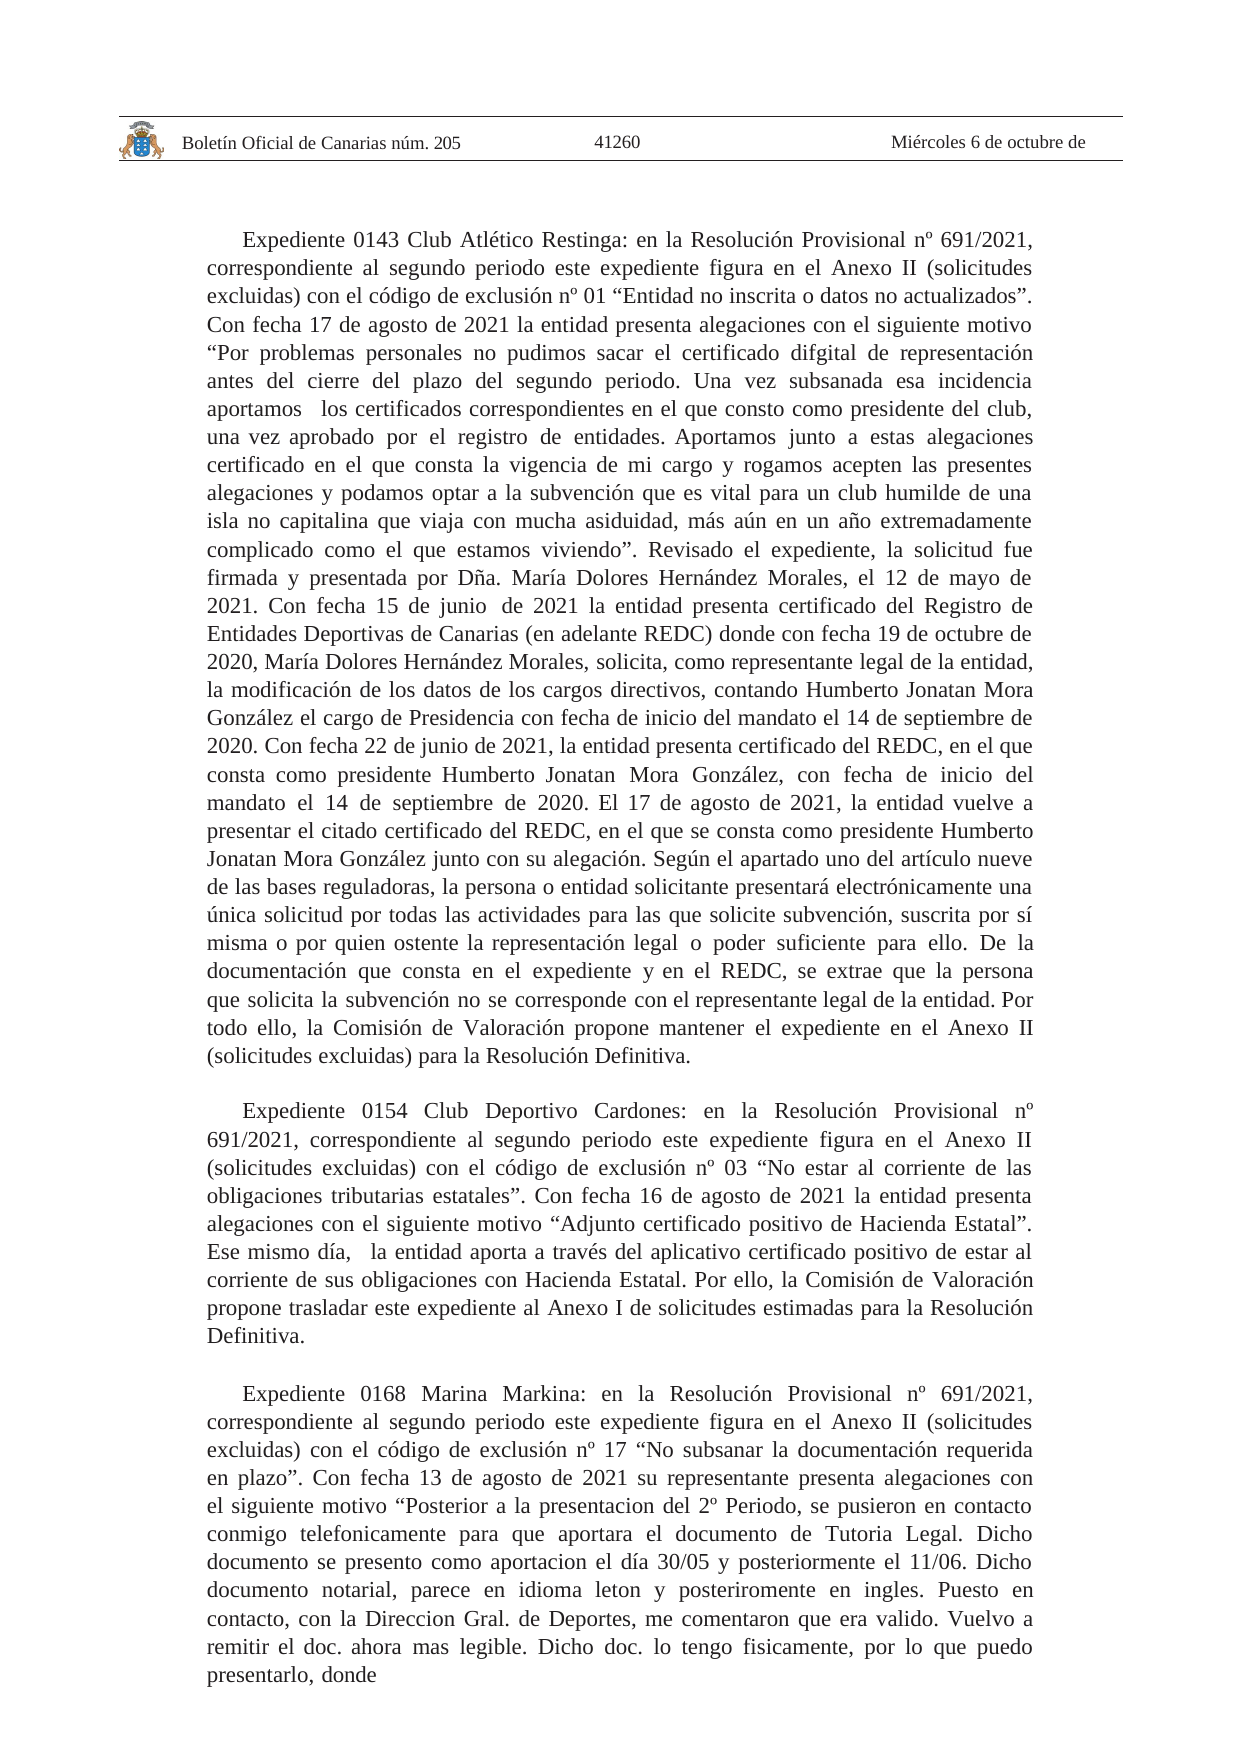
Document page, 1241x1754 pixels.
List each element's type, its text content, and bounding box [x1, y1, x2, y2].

text Expediente 0168 Marina Markina: en la Resolución Provisional nº 691/2021, correspondiente al segundo periodo este expediente figura en el Anexo II (solicitudes excluidas) con el código de exclusión nº 17 “No subsanar la documentación requerida en plazo”. Con fecha 13 de agosto de 2021 su representante presenta alegaciones con el siguiente motivo “Posterior a la presentacion del 2º Periodo, se pusieron en contacto conmigo telefonicamente para que aportara el documento de Tutoria Legal. Dicho documento se presento como aportacion el día 30/05 y posteriormente el 11/06. Dicho documento notarial, parece en idioma leton y posteriromente en ingles. Puesto en contacto, con la Direccion Gral. de Deportes, me comentaron que era valido. Vuelvo a remitir el doc. ahora mas legible. Dicho doc. lo tengo fisicamente, por lo que puedo presentarlo, donde [207, 1379, 1034, 1687]
text Expediente 0154 Club Deportivo Cardones: en la Resolución Provisional nº 691/2021, correspondiente al segundo periodo este expediente figura en el Anexo II (solicitudes excluidas) con el código de exclusión nº 03 “No estar al corriente de las obligaciones tributarias estatales”. Con fecha 16 de agosto de 2021 la entidad presenta alegaciones con el siguiente motivo “Adjunto certificado positivo de Hacienda Estatal”. Ese mismo día, la entidad aporta a través del aplicativo certificado positivo de estar al corriente de sus obligaciones con Hacienda Estatal. Por ello, la Comisión de Valoración propone trasladar este expediente al Anexo I de solicitudes estimadas para la Resolución Definitiva. [207, 1097, 1034, 1349]
text Expediente 0143 Club Atlético Restinga: en la Resolución Provisional nº 691/2021, correspondiente al segundo periodo este expediente figura en el Anexo II (solicitudes excluidas) con el código de exclusión nº 01 “Entidad no inscrita o datos no actualizados”. Con fecha 17 de agosto de 2021 la entidad presenta alegaciones con el siguiente motivo “Por problemas personales no pudimos sacar el certificado difgital de representación antes del cierre del plazo del segundo periodo. Una vez subsanada esa incidencia aportamos los certificados correspondientes en el que consto como presidente del club, una vez aprobado por el registro de entidades. Aportamos junto a estas alegaciones certificado en el que consta la vigencia de mi cargo y rogamos acepten las presentes alegaciones y podamos optar a la subvención que es vital para un club humilde de una isla no capitalina que viaja con mucha asiduidad, más aún en un año extremadamente complicado como el que estamos viviendo”. Revisado el expediente, la solicitud fue firmada y presentada por Dña. María Dolores Hernández Morales, el 12 de mayo de 2021. Con fecha 15 de junio de 2021 la entidad presenta certificado del Registro de Entidades Deportivas de Canarias (en adelante REDC) donde con fecha 19 de octubre de 2020, María Dolores Hernández Morales, solicita, como representante legal de la entidad, la modificación de los datos de los cargos directivos, contando Humberto Jonatan Mora González el cargo de Presidencia con fecha de inicio del mandato el 14 de septiembre de 2020. Con fecha 22 de junio de 2021, la entidad presenta certificado del REDC, en el que consta como presidente Humberto Jonatan Mora González, con fecha de inicio del mandato el 14 de septiembre de 2020. El 17 de agosto de 2021, la entidad vuelve a presentar el citado certificado del REDC, en el que se consta como presidente Humberto Jonatan Mora González junto con su alegación. Según el apartado uno del artículo nueve de las bases reguladoras, la persona o entidad solicitante presentará electrónicamente una única solicitud por todas las actividades para las que solicite subvención, suscrita por sí misma o por quien ostente la representación legal o poder suficiente para ello. De la documentación que consta en el expediente y en el REDC, se extrae que la persona que solicita la subvención no se corresponde con el representante legal de la entidad. Por todo ello, la Comisión de Valoración propone mantener el expediente en el Anexo II (solicitudes excluidas) para la Resolución Definitiva. [207, 226, 1034, 1068]
text Miércoles 6 de octubre de 2021 [891, 132, 1125, 153]
text Boletín Oficial de Canarias núm. 205 [182, 133, 463, 153]
text 41260 [594, 132, 643, 153]
picture [119, 121, 164, 159]
